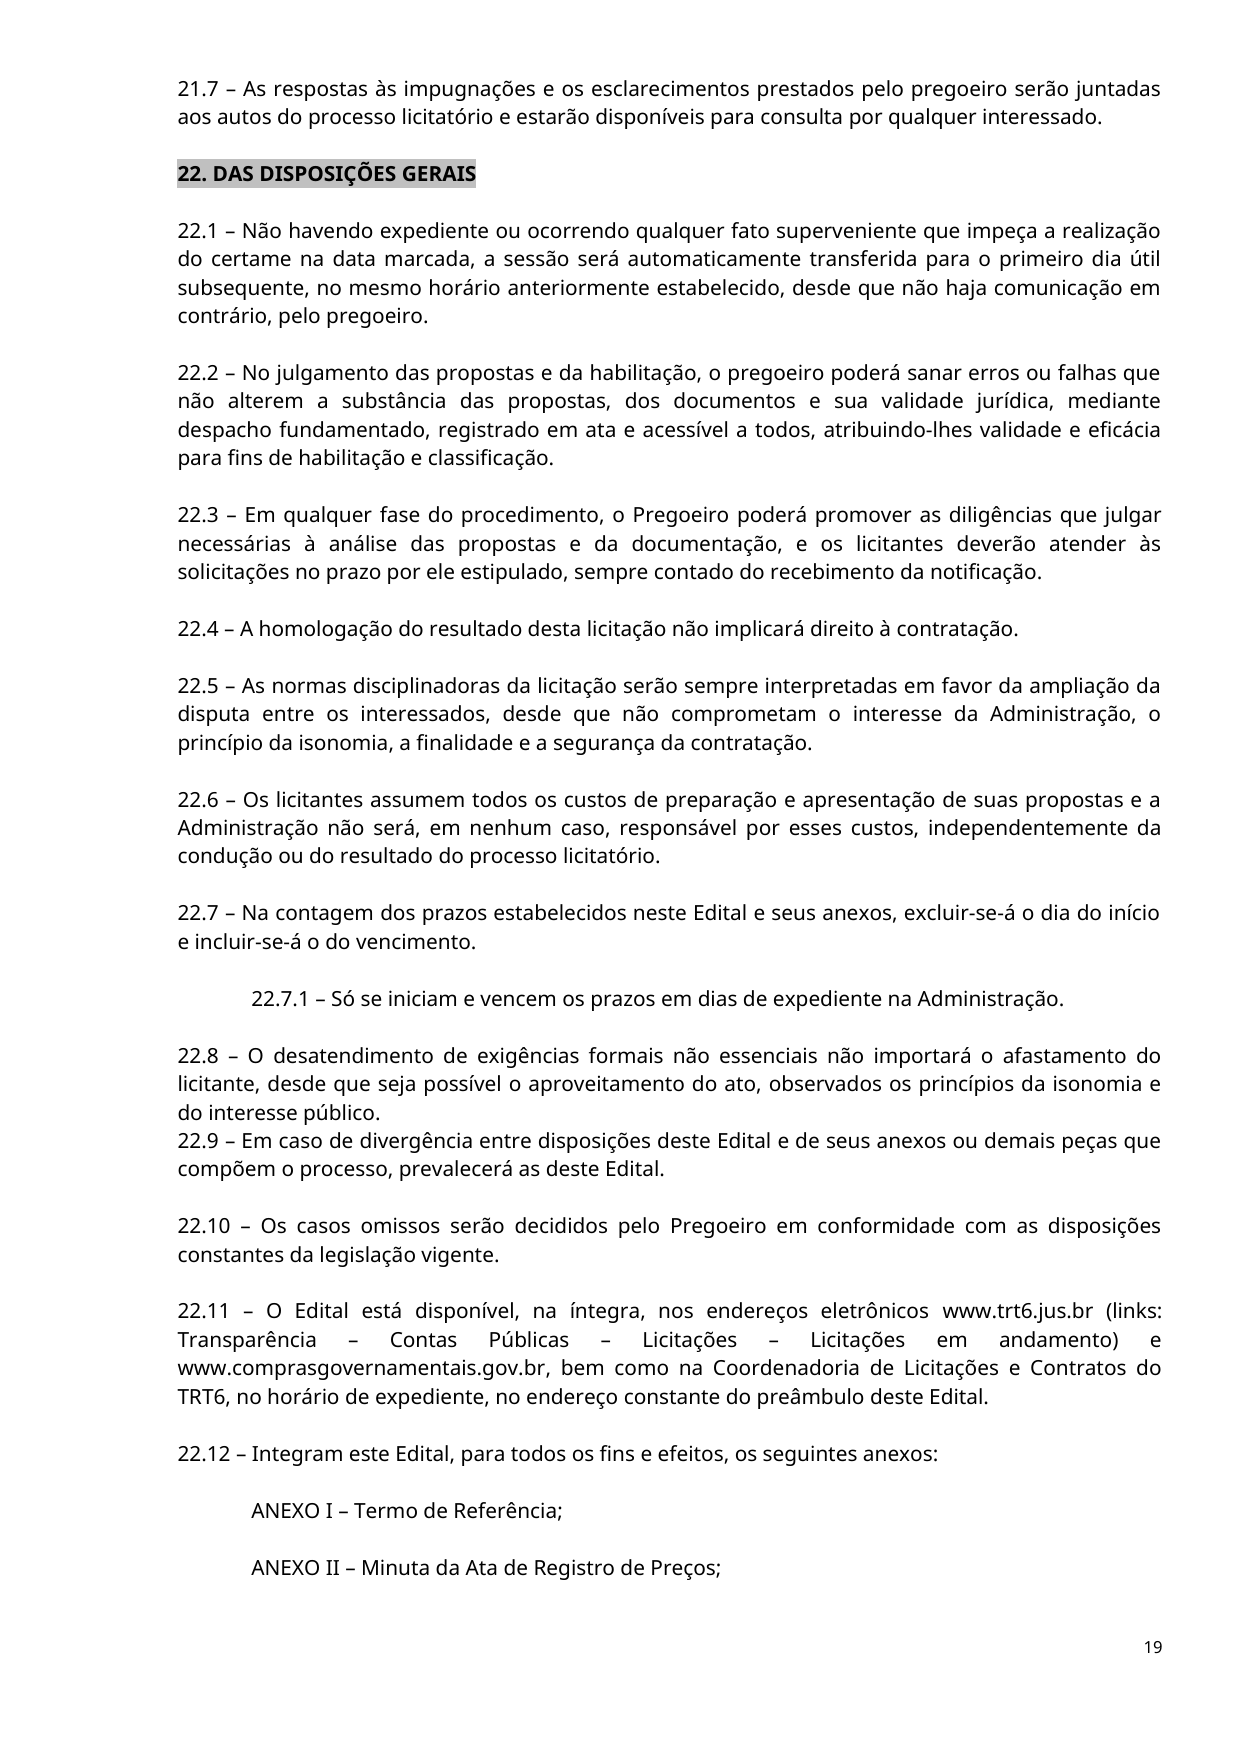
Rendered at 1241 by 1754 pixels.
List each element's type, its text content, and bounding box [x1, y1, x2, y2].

text 22.8 – O desatendimento de exigências formais não essenciais não importará o afastamento do licitante, desde que seja possível o aproveitamento do ato, observados os princípios da isonomia e do interesse público. [177, 1041, 1162, 1126]
text 22.7.1 – Só se iniciam e vencem os prazos em dias de expediente na Administração. [251, 984, 1162, 1012]
text ANEXO II – Minuta da Ata de Registro de Preços; [251, 1553, 1162, 1581]
text 21.7 – As respostas às impugnações e os esclarecimentos prestados pelo pregoeiro serão juntadas aos autos do processo licitatório e estarão disponíveis para consulta por qualquer interessado. [177, 74, 1162, 131]
text 22.2 – No julgamento das propostas e da habilitação, o pregoeiro poderá sanar erros ou falhas que não alterem a substância das propostas, dos documentos e sua validade jurídica, mediante despacho fundamentado, registrado em ata e acessível a todos, atribuindo-lhes validade e eficácia para fins de habilitação e classificação. [177, 358, 1162, 472]
text 22.4 – A homologação do resultado desta licitação não implicará direito à contratação. [177, 614, 1162, 643]
text ANEXO I – Termo de Referência; [251, 1496, 1162, 1524]
text 22.11 – O Edital está disponível, na íntegra, nos endereços eletrônicos www.trt6.jus.br (links: Transparência – Contas Públicas – Licitações – Licitações em andamento) e www.comprasgovernamentais.gov.br, bem como na Coordenadoria de Licitações e Contratos do TRT6, no horário de expediente, no endereço constante do preâmbulo deste Edital. [177, 1297, 1162, 1410]
text 22.6 – Os licitantes assumem todos os custos de preparação e apresentação de suas propostas e a Administração não será, em nenhum caso, responsável por esses custos, independentemente da condução ou do resultado do processo licitatório. [177, 785, 1162, 870]
text 22.10 – Os casos omissos serão decididos pelo Pregoeiro em conformidade com as disposições constantes da legislação vigente. [177, 1211, 1162, 1268]
text 22.7 – Na contagem dos prazos estabelecidos neste Edital e seus anexos, excluir-se-á o dia do início e incluir-se-á o do vencimento. [177, 898, 1162, 955]
text 22.3 – Em qualquer fase do procedimento, o Pregoeiro poderá promover as diligências que julgar necessárias à análise das propostas e da documentação, e os licitantes deverão atender às solicitações no prazo por ele estipulado, sempre contado do recebimento da notificação. [177, 500, 1162, 586]
text 22.12 – Integram este Edital, para todos os fins e efeitos, os seguintes anexos: [177, 1439, 1162, 1467]
text 22.5 – As normas disciplinadoras da licitação serão sempre interpretadas em favor da ampliação da disputa entre os interessados, desde que não comprometam o interesse da Administração, o princípio da isonomia, a finalidade e a segurança da contratação. [177, 671, 1162, 756]
text 22. DAS DISPOSIÇÕES GERAIS [177, 159, 1162, 188]
text 22.1 – Não havendo expediente ou ocorrendo qualquer fato superveniente que impeça a realização do certame na data marcada, a sessão será automaticamente transferida para o primeiro dia útil subsequente, no mesmo horário anteriormente estabelecido, desde que não haja comunicação em contrário, pelo pregoeiro. [177, 216, 1162, 330]
text 22.9 – Em caso de divergência entre disposições deste Edital e de seus anexos ou demais peças que compõem o processo, prevalecerá as deste Edital. [177, 1126, 1162, 1183]
